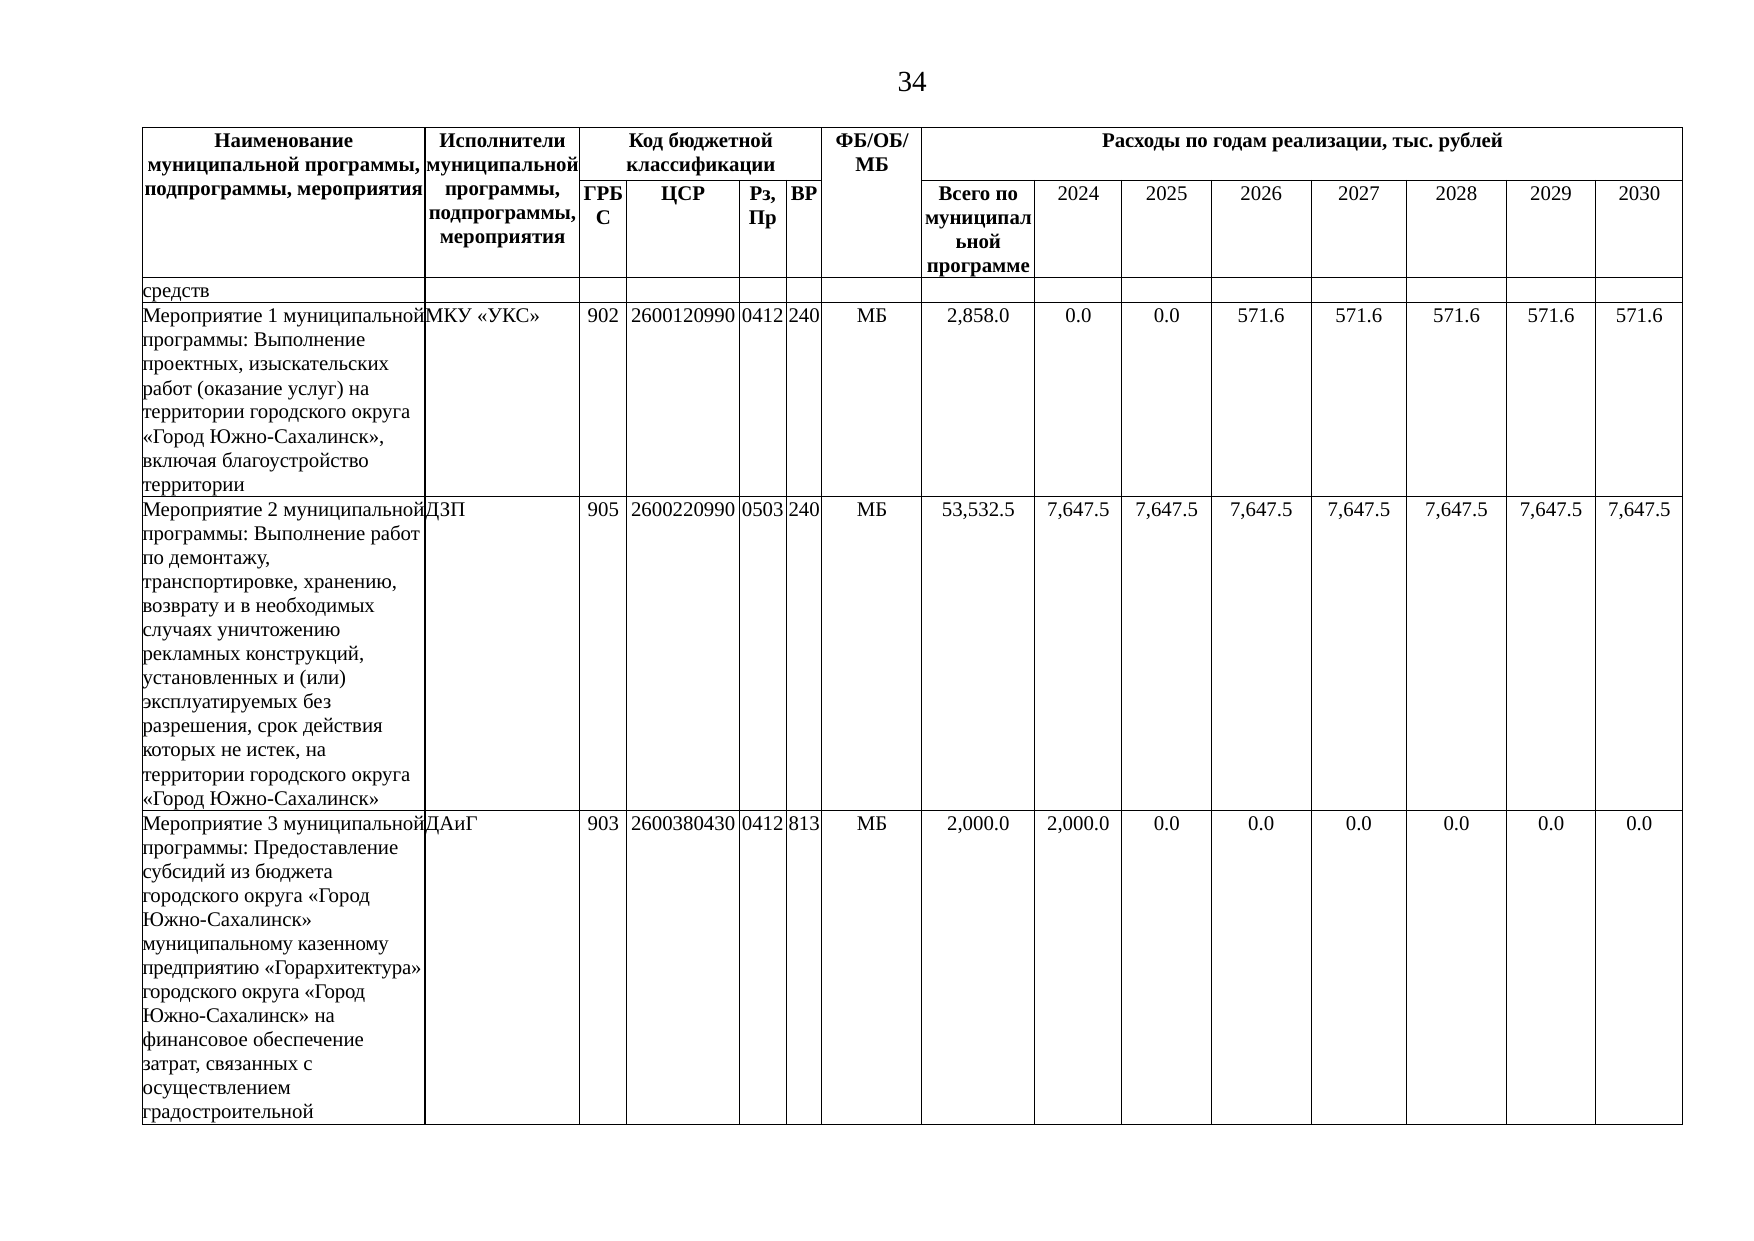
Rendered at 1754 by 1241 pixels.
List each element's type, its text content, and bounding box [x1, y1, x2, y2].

table_cell 0503 [740, 497, 786, 809]
table_cell ЦСР [627, 181, 739, 277]
table_cell МБ [822, 497, 921, 809]
table_header Код бюджетной классификации [580, 128, 821, 180]
table_cell 902 [580, 303, 626, 496]
table_cell 0,0 [1122, 811, 1211, 1123]
table_cell 100,0 [1507, 278, 1595, 302]
table_cell 7 647,5 [1212, 497, 1311, 809]
table_cell 0,0 [1122, 303, 1211, 496]
table_header Исполнители муниципальной программы, подпрограммы, мероприятия [426, 128, 579, 277]
table_cell 700,0 [922, 278, 1034, 302]
table_cell 2 858,0 [922, 303, 1034, 496]
table_cell 0412 [740, 303, 786, 496]
table_cell средств [143, 278, 424, 302]
table_cell 2027 [1312, 181, 1406, 277]
table_cell МБ [822, 811, 921, 1123]
table_cell Мероприятие 3 муниципальной программы: Предоставление субсидий из бюджета городского округа «Город Южно-Сахалинск» муниципальному казенному предприятию «Горархитектура» городского округа «Город Южно-Сахалинск» на финансовое обеспечение затрат, связанных с осуществлением градостроительной [143, 811, 424, 1123]
table_cell 7 647,5 [1122, 497, 1211, 809]
table_cell 2600220990 [627, 497, 739, 809]
table_cell [627, 278, 739, 302]
table_cell 571,6 [1312, 303, 1406, 496]
table_cell МБ [822, 303, 921, 496]
table_cell 100,0 [1596, 278, 1682, 302]
table_cell 571,6 [1596, 303, 1682, 496]
table_cell 571,6 [1507, 303, 1595, 496]
table_cell 240 [787, 303, 821, 496]
table_header Наименование муниципальной программы, подпрограммы, мероприятия [143, 128, 424, 277]
table_cell Мероприятие 1 муниципальной программы: Выполнение проектных, изыскательских работ (оказание услуг) на территории городского округа «Город Южно-Сахалинск», включая благоустройство территории [143, 303, 424, 496]
table_cell ДЗП [426, 497, 579, 809]
table_cell 7 647,5 [1035, 497, 1121, 809]
table_cell 53 532,5 [922, 497, 1034, 809]
table_cell 0412 [740, 811, 786, 1123]
table_cell МКУ «УКС» [426, 303, 579, 496]
table_cell 0,0 [1507, 811, 1595, 1123]
table_cell [580, 278, 626, 302]
table_cell 571,6 [1407, 303, 1506, 496]
table_cell 2028 [1407, 181, 1506, 277]
table_cell 0,0 [1407, 811, 1506, 1123]
table_header Расходы по годам реализации, тыс. рублей [922, 128, 1682, 180]
table_cell 2600120990 [627, 303, 739, 496]
table_cell Мероприятие 2 муниципальной программы: Выполнение работ по демонтажу, транспортировке, хранению, возврату и в необходимых случаях уничтожению рекламных конструкций, установленных и (или) эксплуатируемых без разрешения, срок действия которых не истек, на территории городского округа «Город Южно-Сахалинск» [143, 497, 424, 809]
table_cell [740, 278, 786, 302]
table_cell 7 647,5 [1596, 497, 1682, 809]
table_cell 0,0 [1212, 811, 1311, 1123]
table_cell Всего по муниципальной программе [922, 181, 1034, 277]
table_cell Рз, Пр [740, 181, 786, 277]
table_cell 571,6 [1212, 303, 1311, 496]
table_cell 2 000,0 [922, 811, 1034, 1123]
table_cell ВР [787, 181, 821, 277]
table_cell 0,0 [1312, 811, 1406, 1123]
table_cell 100,0 [1407, 278, 1506, 302]
table_cell 100,0 [1035, 278, 1121, 302]
table_cell 7 647,5 [1507, 497, 1595, 809]
table_cell 905 [580, 497, 626, 809]
table_cell 100,0 [1212, 278, 1311, 302]
table_cell 100,0 [1312, 278, 1406, 302]
table_cell 2 000,0 [1035, 811, 1121, 1123]
table_cell 2030 [1596, 181, 1682, 277]
table_cell 0,0 [1035, 303, 1121, 496]
table_cell 100,0 [1122, 278, 1211, 302]
table_cell 813 [787, 811, 821, 1123]
table_cell 0,0 [1596, 811, 1682, 1123]
table_cell 2029 [1507, 181, 1595, 277]
table_cell 2025 [1122, 181, 1211, 277]
table_cell ДАиГ [426, 811, 579, 1123]
table_header ФБ/ОБ/ МБ [822, 128, 921, 277]
table_cell 7 647,5 [1312, 497, 1406, 809]
table_cell 2024 [1035, 181, 1121, 277]
table_cell ГРБС [580, 181, 626, 277]
table_cell 240 [787, 497, 821, 809]
table_cell 2600380430 [627, 811, 739, 1123]
table_cell [787, 278, 821, 302]
table_cell [822, 278, 921, 302]
table_cell 2026 [1212, 181, 1311, 277]
table_cell 7 647,5 [1407, 497, 1506, 809]
table_cell 903 [580, 811, 626, 1123]
table_cell [426, 278, 579, 302]
